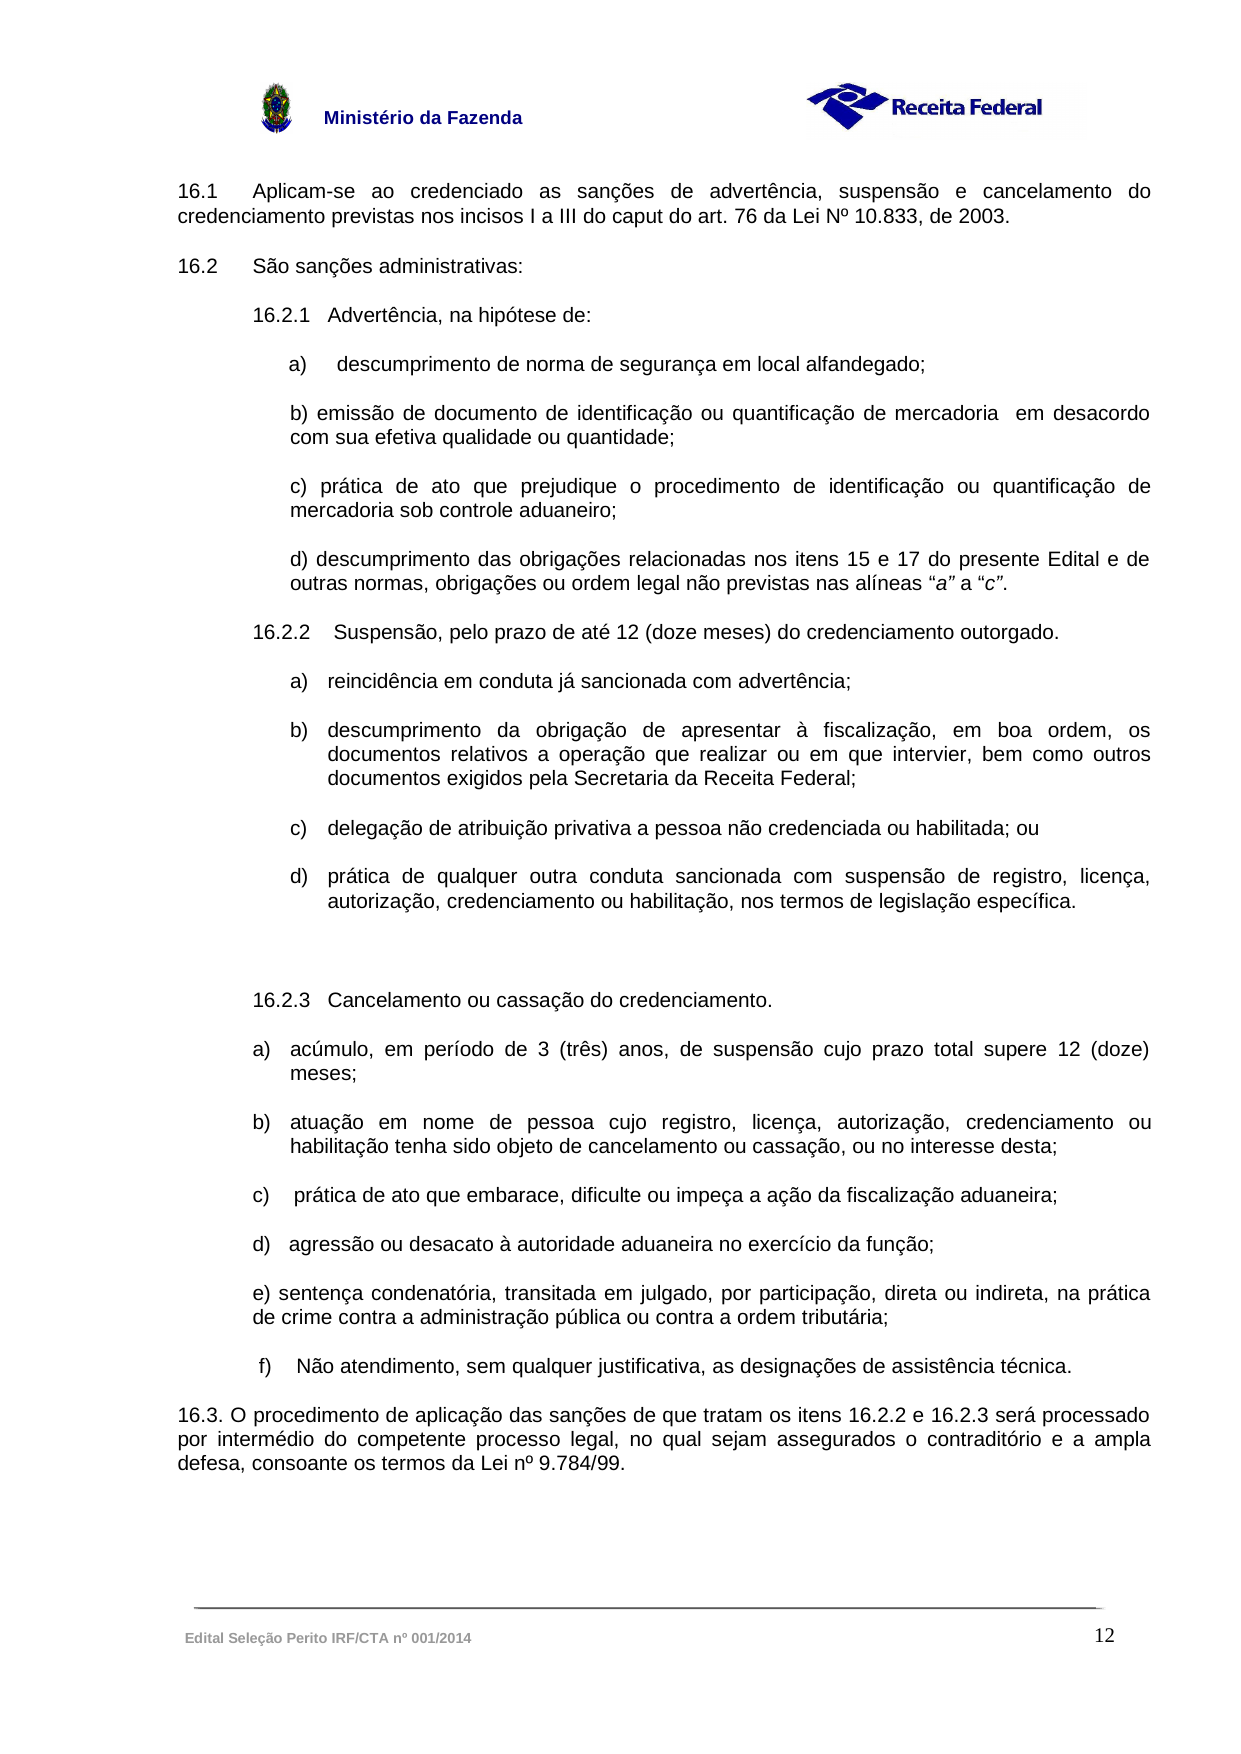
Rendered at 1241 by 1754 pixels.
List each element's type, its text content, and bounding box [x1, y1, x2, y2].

list Não atendimento, sem qualquer justificativa, as designações de assistência técnica. [258, 1354, 1152, 1378]
text c) prática de ato que prejudique o procedimento de identificação ou quantificação de mercadoria sob controle aduaneiro; [290, 474, 1152, 522]
picture [806, 82, 1087, 140]
list São sanções administrativas: [177, 253, 1152, 278]
picture [260, 82, 293, 134]
list Suspensão, pelo prazo de até 12 (doze meses) do credenciamento outorgado. [252, 620, 1152, 644]
text a) descumprimento de norma de segurança em local alfandegado; [252, 352, 1152, 376]
text e) sentença condenatória, transitada em julgado, por participação, direta ou indireta, na prática de crime contra a administração pública ou contra a ordem tributária; [252, 1281, 1152, 1329]
list Aplicam-se ao credenciado as sanções de advertência, suspensão e cancelamento do credenciamento previstas nos incisos I a III do caput do art. 76 da Lei Nº 10.833, de 2003. [177, 178, 1152, 228]
text 16.3. O procedimento de aplicação das sanções de que tratam os itens 16.2.2 e 16.2.3 será processado por intermédio do competente processo legal, no qual sejam assegurados o contraditório e a ampla defesa, consoante os termos da Lei nº 9.784/99. [177, 1403, 1152, 1475]
list acúmulo, em período de 3 (três) anos, de suspensão cujo prazo total supere 12 (doze) meses; [252, 1037, 1152, 1085]
text d) agressão ou desacato à autoridade aduaneira no exercício da função; [252, 1232, 1152, 1256]
list Cancelamento ou cassação do credenciamento. [252, 987, 1152, 1012]
list atuação em nome de pessoa cujo registro, licença, autorização, credenciamento ou habilitação tenha sido objeto de cancelamento ou cassação, ou no interesse desta; [252, 1110, 1152, 1158]
text c) prática de ato que embarace, dificulte ou impeça a ação da fiscalização aduaneira; [252, 1183, 1152, 1207]
list Advertência, na hipótese de: [252, 303, 1152, 327]
list descumprimento da obrigação de apresentar à fiscalização, em boa ordem, os documentos relativos a operação que realizar ou em que intervier, bem como outros documentos exigidos pela Secretaria da Receita Federal; [290, 718, 1152, 790]
list prática de qualquer outra conduta sancionada com suspensão de registro, licença, autorização, credenciamento ou habilitação, nos termos de legislação específica. [290, 864, 1152, 913]
text b) emissão de documento de identificação ou quantificação de mercadoria em desacordo com sua efetiva qualidade ou quantidade; [290, 401, 1152, 449]
list reincidência em conduta já sancionada com advertência; [290, 669, 1152, 693]
list delegação de atribuição privativa a pessoa não credenciada ou habilitada; ou [290, 815, 1152, 839]
text d) descumprimento das obrigações relacionadas nos itens 15 e 17 do presente Edital e de outras normas, obrigações ou ordem legal não previstas nas alíneas “a” a “c”. [290, 547, 1152, 595]
